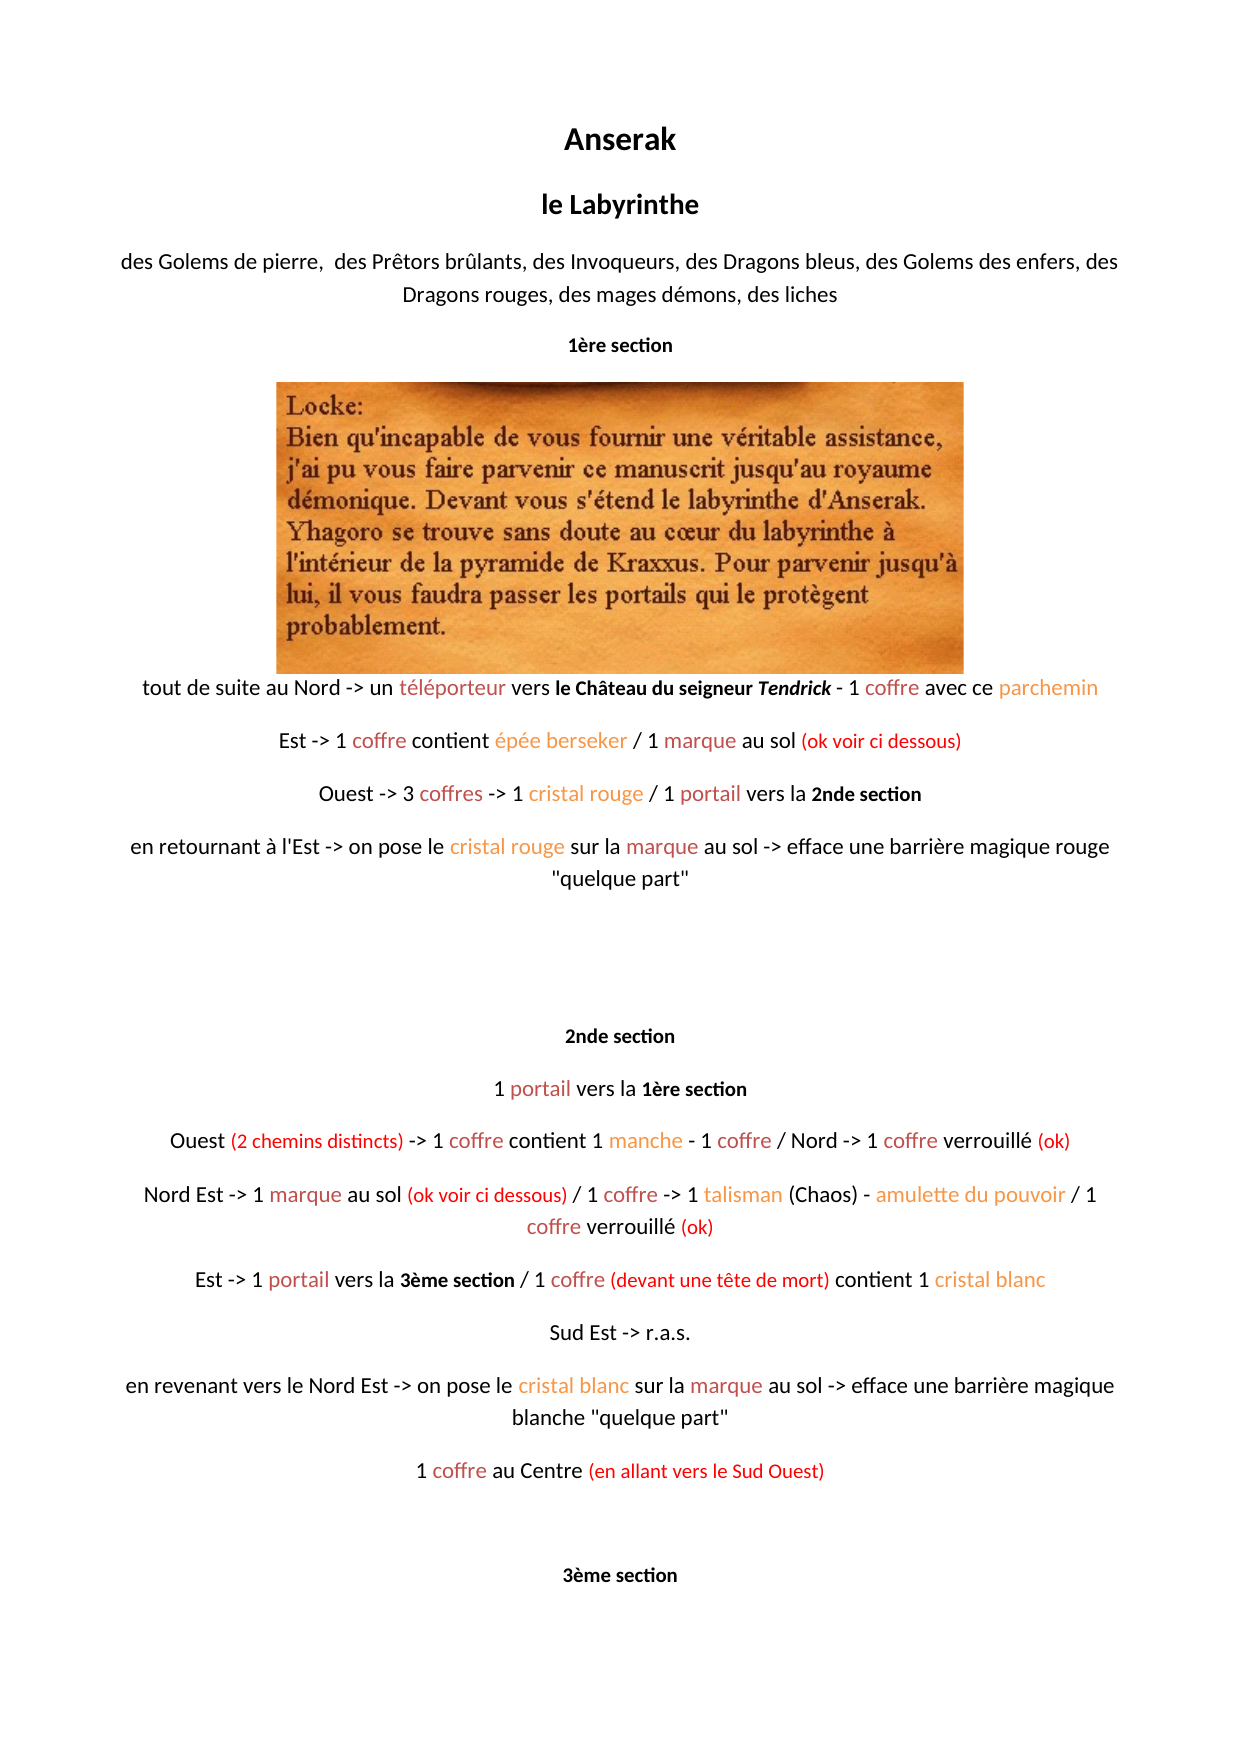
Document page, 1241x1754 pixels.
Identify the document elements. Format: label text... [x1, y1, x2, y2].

text 1 coffre au Centre (en allant vers le Sud Ouest) [118, 1456, 1122, 1484]
text 1 portail vers la 1ère section [118, 1074, 1122, 1102]
text Sud Est -> r.a.s. [118, 1318, 1122, 1346]
text Ouest -> 3 coffres -> 1 cristal rouge / 1 portail vers la 2nde section [118, 779, 1122, 807]
text 1ère section [118, 333, 1122, 358]
text le Labyrinthe [118, 186, 1122, 221]
text Anserak [118, 118, 1122, 159]
text en revenant vers le Nord Est -> on pose le cristal blanc sur la marque au sol -> efface une barrière magique blanche "quelque part" [118, 1371, 1122, 1431]
text Est -> 1 coffre contient épée berseker / 1 marque au sol (ok voir ci dessous) [118, 726, 1122, 754]
text Nord Est -> 1 marque au sol (ok voir ci dessous) / 1 coffre -> 1 talisman (Chaos) - amulette du pouvoir / 1 coffre verrouillé (ok) [118, 1180, 1122, 1240]
text tout de suite au Nord -> un téléporteur vers le Château du seigneur Tendrick - 1 coffre avec ce parchemin [118, 673, 1122, 701]
text 3ème section [118, 1562, 1122, 1588]
text 2nde section [118, 1024, 1122, 1049]
text en retournant à l'Est -> on pose le cristal rouge sur la marque au sol -> efface une barrière magique rouge "quelque part" [118, 832, 1122, 893]
text des Golems de pierre, des Prêtors brûlants, des Invoqueurs, des Dragons bleus, des Golems des enfers, des Dragons rouges, des mages démons, des liches [118, 247, 1122, 308]
text Ouest (2 chemins distincts) -> 1 coffre contient 1 manche - 1 coffre / Nord -> 1 coffre verrouillé (ok) [118, 1127, 1122, 1155]
text Est -> 1 portail vers la 3ème section / 1 coffre (devant une tête de mort) contient 1 cristal blanc [118, 1265, 1122, 1293]
